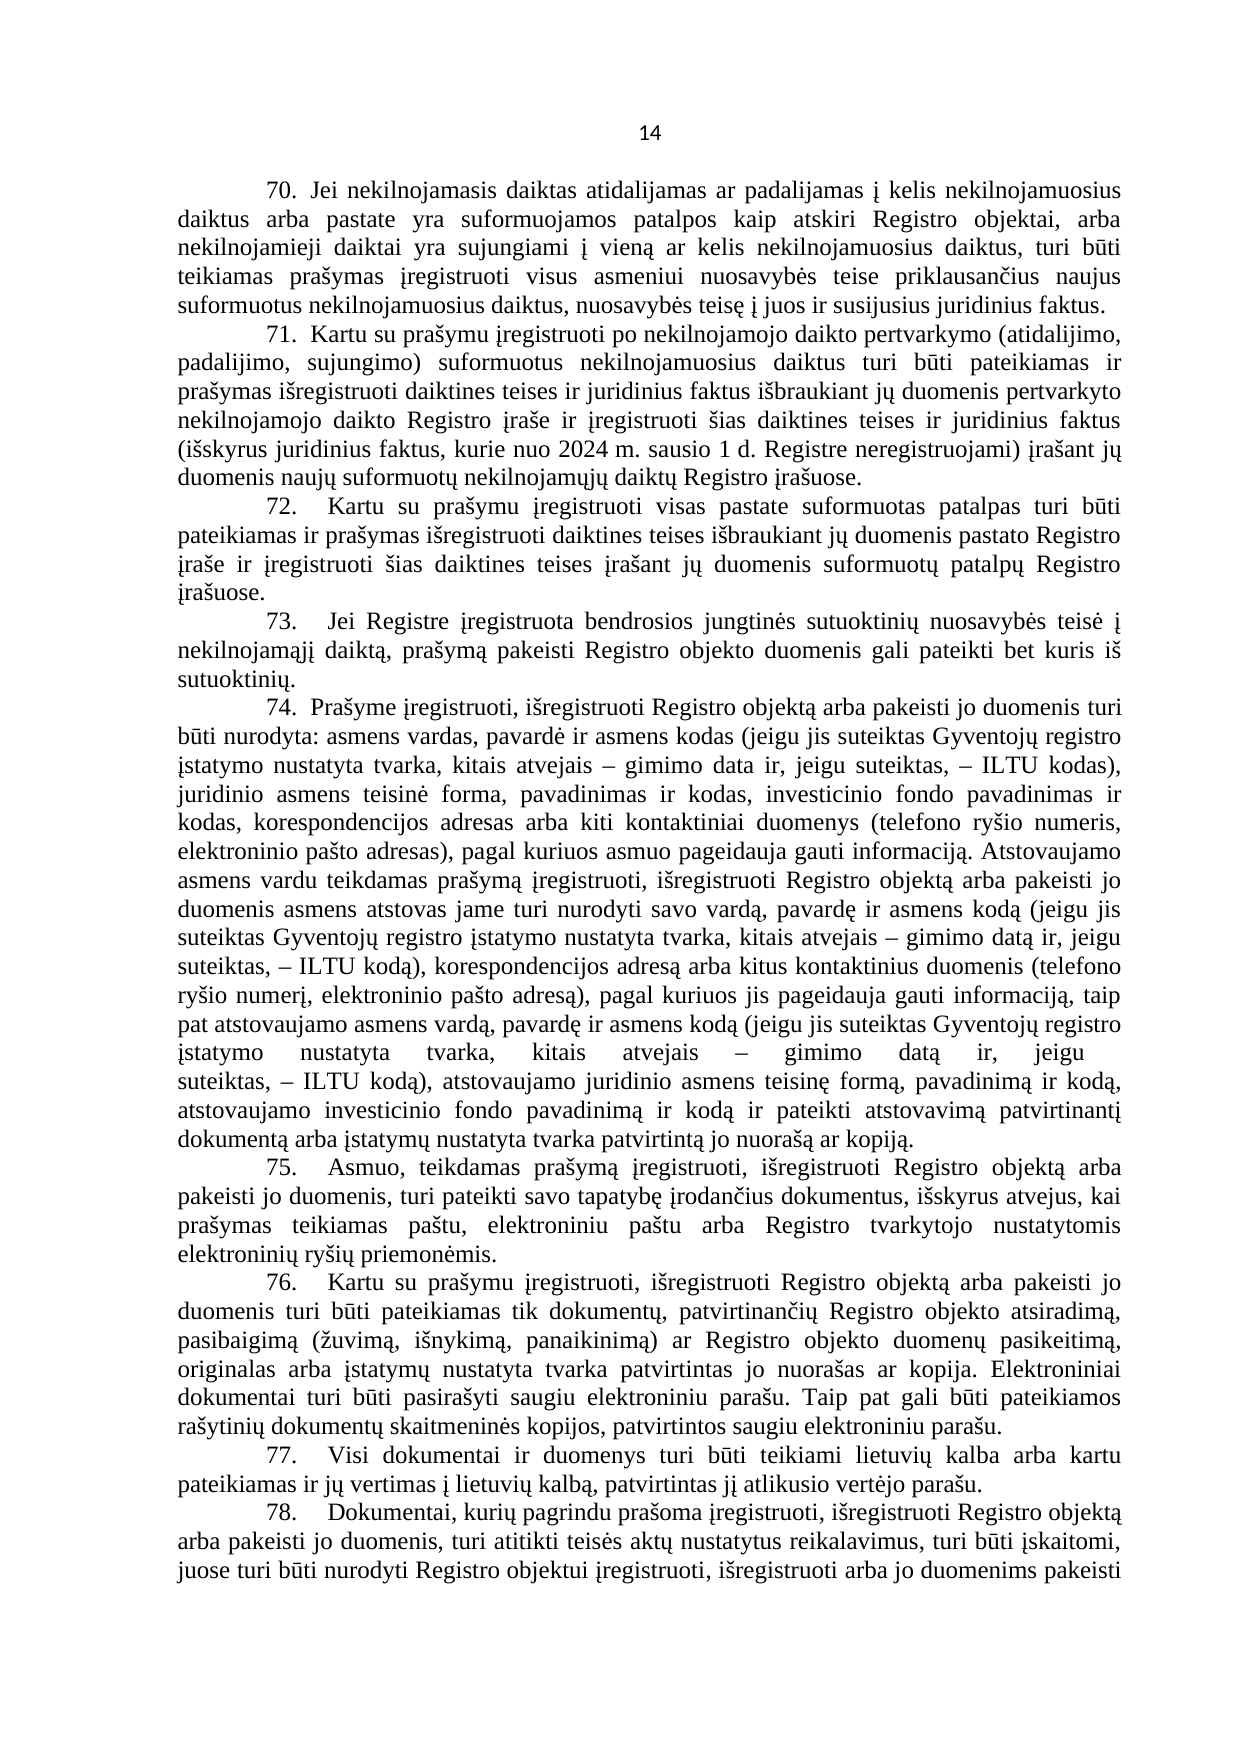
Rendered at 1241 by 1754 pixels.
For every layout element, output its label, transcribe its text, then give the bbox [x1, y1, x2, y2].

text 71. Kartu su prašymu įregistruoti po nekilnojamojo daikto pertvarkymo (atidalijimo, padalijimo, sujungimo) suformuotus nekilnojamuosius daiktus turi būti pateikiamas ir prašymas išregistruoti daiktines teises ir juridinius faktus išbraukiant jų duomenis pertvarkyto nekilnojamojo daikto Registro įraše ir įregistruoti šias daiktines teises ir juridinius faktus (išskyrus juridinius faktus, kurie nuo 2024 m. sausio 1 d. Registre neregistruojami) įrašant jų duomenis naujų suformuotų nekilnojamųjų daiktų Registro įrašuose. [177, 319, 1122, 491]
text 70. Jei nekilnojamasis daiktas atidalijamas ar padalijamas į kelis nekilnojamuosius daiktus arba pastate yra suformuojamos patalpos kaip atskiri Registro objektai, arba nekilnojamieji daiktai yra sujungiami į vieną ar kelis nekilnojamuosius daiktus, turi būti teikiamas prašymas įregistruoti visus asmeniui nuosavybės teise priklausančius naujus suformuotus nekilnojamuosius daiktus, nuosavybės teisę į juos ir susijusius juridinius faktus. [177, 175, 1122, 319]
text 73. Jei Registre įregistruota bendrosios jungtinės sutuoktinių nuosavybės teisė į nekilnojamąjį daiktą, prašymą pakeisti Registro objekto duomenis gali pateikti bet kuris iš sutuoktinių. [177, 606, 1122, 692]
text 77. Visi dokumentai ir duomenys turi būti teikiami lietuvių kalba arba kartu pateikiamas ir jų vertimas į lietuvių kalbą, patvirtintas jį atlikusio vertėjo parašu. [177, 1440, 1122, 1497]
text 75. Asmuo, teikdamas prašymą įregistruoti, išregistruoti Registro objektą arba pakeisti jo duomenis, turi pateikti savo tapatybę įrodančius dokumentus, išskyrus atvejus, kai prašymas teikiamas paštu, elektroniniu paštu arba Registro tvarkytojo nustatytomis elektroninių ryšių priemonėmis. [177, 1152, 1122, 1267]
text 78. Dokumentai, kurių pagrindu prašoma įregistruoti, išregistruoti Registro objektą arba pakeisti jo duomenis, turi atitikti teisės aktų nustatytus reikalavimus, turi būti įskaitomi, juose turi būti nurodyti Registro objektui įregistruoti, išregistruoti arba jo duomenims pakeisti [177, 1497, 1122, 1584]
text 72. Kartu su prašymu įregistruoti visas pastate suformuotas patalpas turi būti pateikiamas ir prašymas išregistruoti daiktines teises išbraukiant jų duomenis pastato Registro įraše ir įregistruoti šias daiktines teises įrašant jų duomenis suformuotų patalpų Registro įrašuose. [177, 491, 1122, 606]
text 76. Kartu su prašymu įregistruoti, išregistruoti Registro objektą arba pakeisti jo duomenis turi būti pateikiamas tik dokumentų, patvirtinančių Registro objekto atsiradimą, pasibaigimą (žuvimą, išnykimą, panaikinimą) ar Registro objekto duomenų pasikeitimą, originalas arba įstatymų nustatyta tvarka patvirtintas jo nuorašas ar kopija. Elektroniniai dokumentai turi būti pasirašyti saugiu elektroniniu parašu. Taip pat gali būti pateikiamos rašytinių dokumentų skaitmeninės kopijos, patvirtintos saugiu elektroniniu parašu. [177, 1267, 1122, 1440]
text 74. Prašyme įregistruoti, išregistruoti Registro objektą arba pakeisti jo duomenis turi būti nurodyta: asmens vardas, pavardė ir asmens kodas (jeigu jis suteiktas Gyventojų registro įstatymo nustatyta tvarka, kitais atvejais – gimimo data ir, jeigu suteiktas, – ILTU kodas), juridinio asmens teisinė forma, pavadinimas ir kodas, investicinio fondo pavadinimas ir kodas, korespondencijos adresas arba kiti kontaktiniai duomenys (telefono ryšio numeris, elektroninio pašto adresas), pagal kuriuos asmuo pageidauja gauti informaciją. Atstovaujamo asmens vardu teikdamas prašymą įregistruoti, išregistruoti Registro objektą arba pakeisti jo duomenis asmens atstovas jame turi nurodyti savo vardą, pavardę ir asmens kodą (jeigu jis suteiktas Gyventojų registro įstatymo nustatyta tvarka, kitais atvejais – gimimo datą ir, jeigu suteiktas, – ILTU kodą), korespondencijos adresą arba kitus kontaktinius duomenis (telefono ryšio numerį, elektroninio pašto adresą), pagal kuriuos jis pageidauja gauti informaciją, taip pat atstovaujamo asmens vardą, pavardę ir asmens kodą (jeigu jis suteiktas Gyventojų registro įstatymo nustatyta tvarka, kitais atvejais – gimimo datą ir, jeigu suteiktas, – ILTU kodą), atstovaujamo juridinio asmens teisinę formą, pavadinimą ir kodą, atstovaujamo investicinio fondo pavadinimą ir kodą ir pateikti atstovavimą patvirtinantį dokumentą arba įstatymų nustatyta tvarka patvirtintą jo nuorašą ar kopiją. [177, 692, 1122, 1152]
